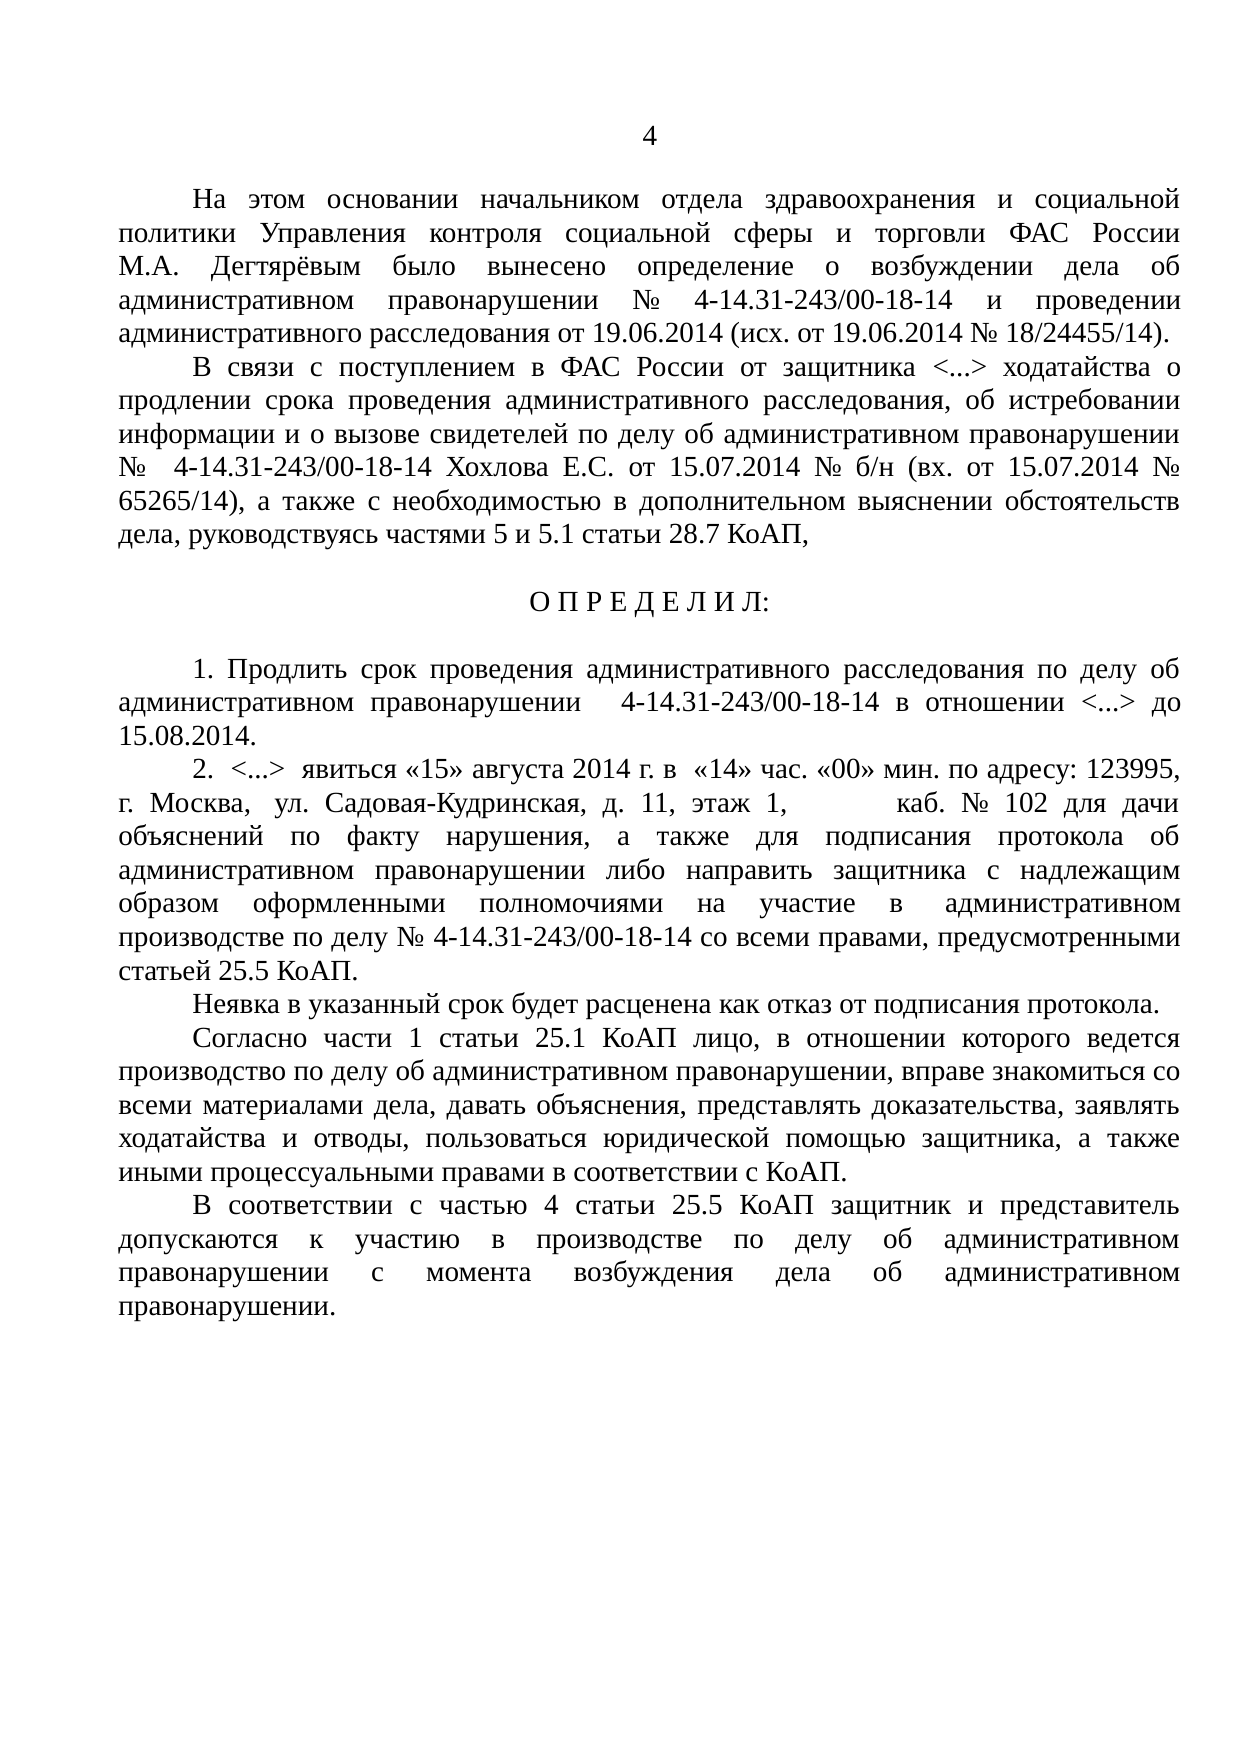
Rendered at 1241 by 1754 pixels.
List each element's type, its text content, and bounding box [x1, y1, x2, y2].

text 1. Продлить срок проведения административного расследования по делу об административном правонарушении 4-14.31-243/00-18-14 в отношении <...> до 15.08.2014. [118, 651, 1181, 751]
text В соответствии с частью 4 статьи 25.5 КоАП защитник и представитель допускаются к участию в производстве по делу об административном правонарушении с момента возбуждения дела об административном правонарушении. [118, 1187, 1181, 1322]
text Неявка в указанный срок будет расценена как отказ от подписания протокола. [118, 986, 1181, 1020]
text В связи с поступлением в ФАС России от защитника <...> ходатайства о продлении срока проведения административного расследования, об истребовании информации и о вызове свидетелей по делу об административном правонарушении № 4-14.31-243/00-18-14 Хохлова Е.С. от 15.07.2014 № б/н (вх. от 15.07.2014 № 65265/14), а также с необходимостью в дополнительном выяснении обстоятельств дела, руководствуясь частями 5 и 5.1 статьи 28.7 КоАП, [118, 349, 1181, 550]
text 2. <...> явиться «15» августа 2014 г. в «14» час. «00» мин. по адресу: 123995, г. Москва, ул. Садовая-Кудринская, д. 11, этаж 1, каб. № 102 для дачи объяснений по факту нарушения, а также для подписания протокола об административном правонарушении либо направить защитника с надлежащим образом оформленными полномочиями на участие в административном производстве по делу № 4-14.31-243/00-18-14 со всеми правами, предусмотренными статьей 25.5 КоАП. [118, 751, 1181, 986]
text На этом основании начальником отдела здравоохранения и социальной политики Управления контроля социальной сферы и торговли ФАС России М.А. Дегтярёвым было вынесено определение о возбуждении дела об административном правонарушении № 4-14.31-243/00-18-14 и проведении административного расследования от 19.06.2014 (исх. от 19.06.2014 № 18/24455/14). [118, 181, 1181, 349]
text Согласно части 1 статьи 25.1 КоАП лицо, в отношении которого ведется производство по делу об административном правонарушении, вправе знакомиться со всеми материалами дела, давать объяснения, представлять доказательства, заявлять ходатайства и отводы, пользоваться юридической помощью защитника, а также иными процессуальными правами в соответствии с КоАП. [118, 1020, 1181, 1187]
text О П Р Е Д Е Л И Л: [118, 584, 1181, 617]
